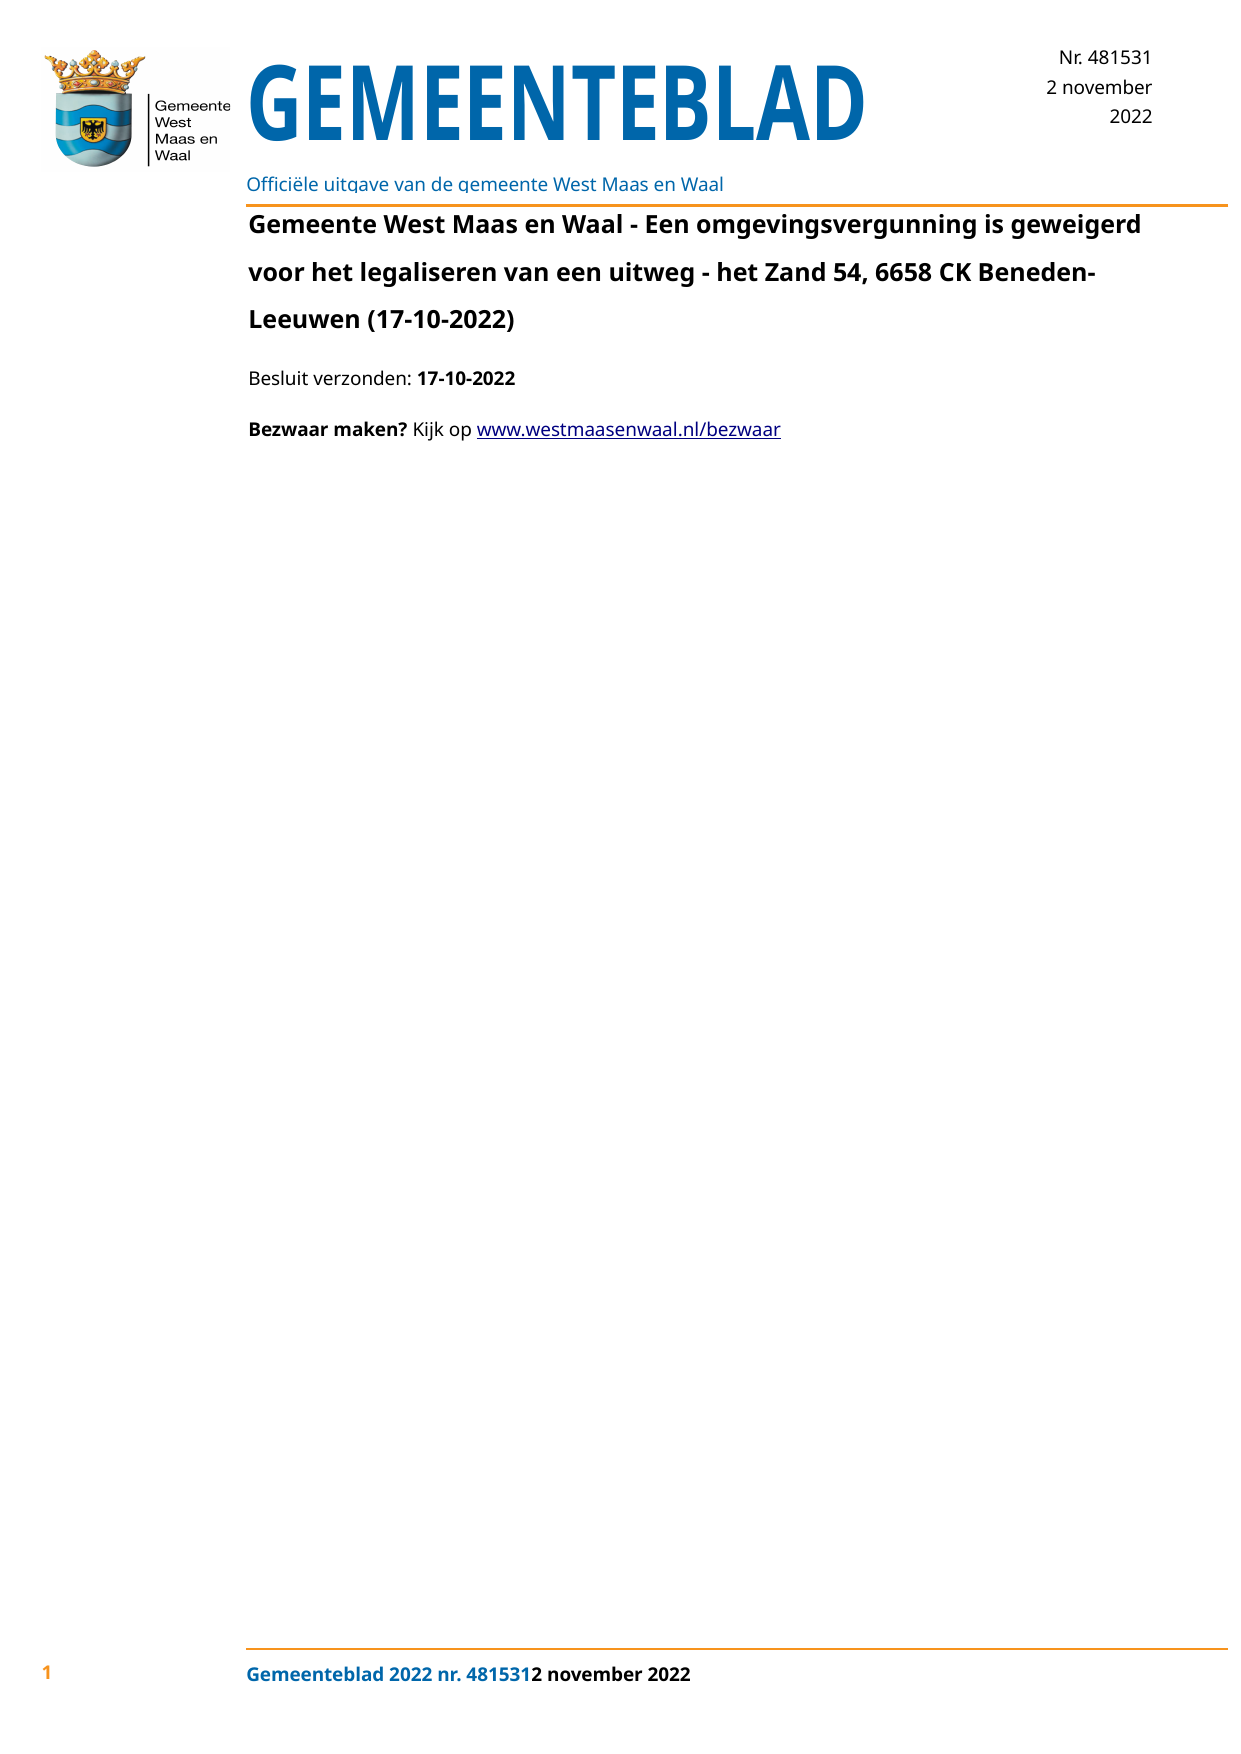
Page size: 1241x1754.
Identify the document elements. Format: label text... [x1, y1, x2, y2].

text Gemeente West Maas en Waal - Een omgevingsvergunning is geweigerd voor het legaliseren van een uitweg - het Zand 54, 6658 CK Beneden-Leeuwen (17-10-2022) [248, 207, 1152, 336]
picture [41, 47, 231, 172]
text Besluit verzonden: 17-10-2022 [248, 366, 1152, 391]
text Bezwaar maken? Kijk op www.westmaasenwaal.nl/bezwaar [248, 416, 1152, 442]
